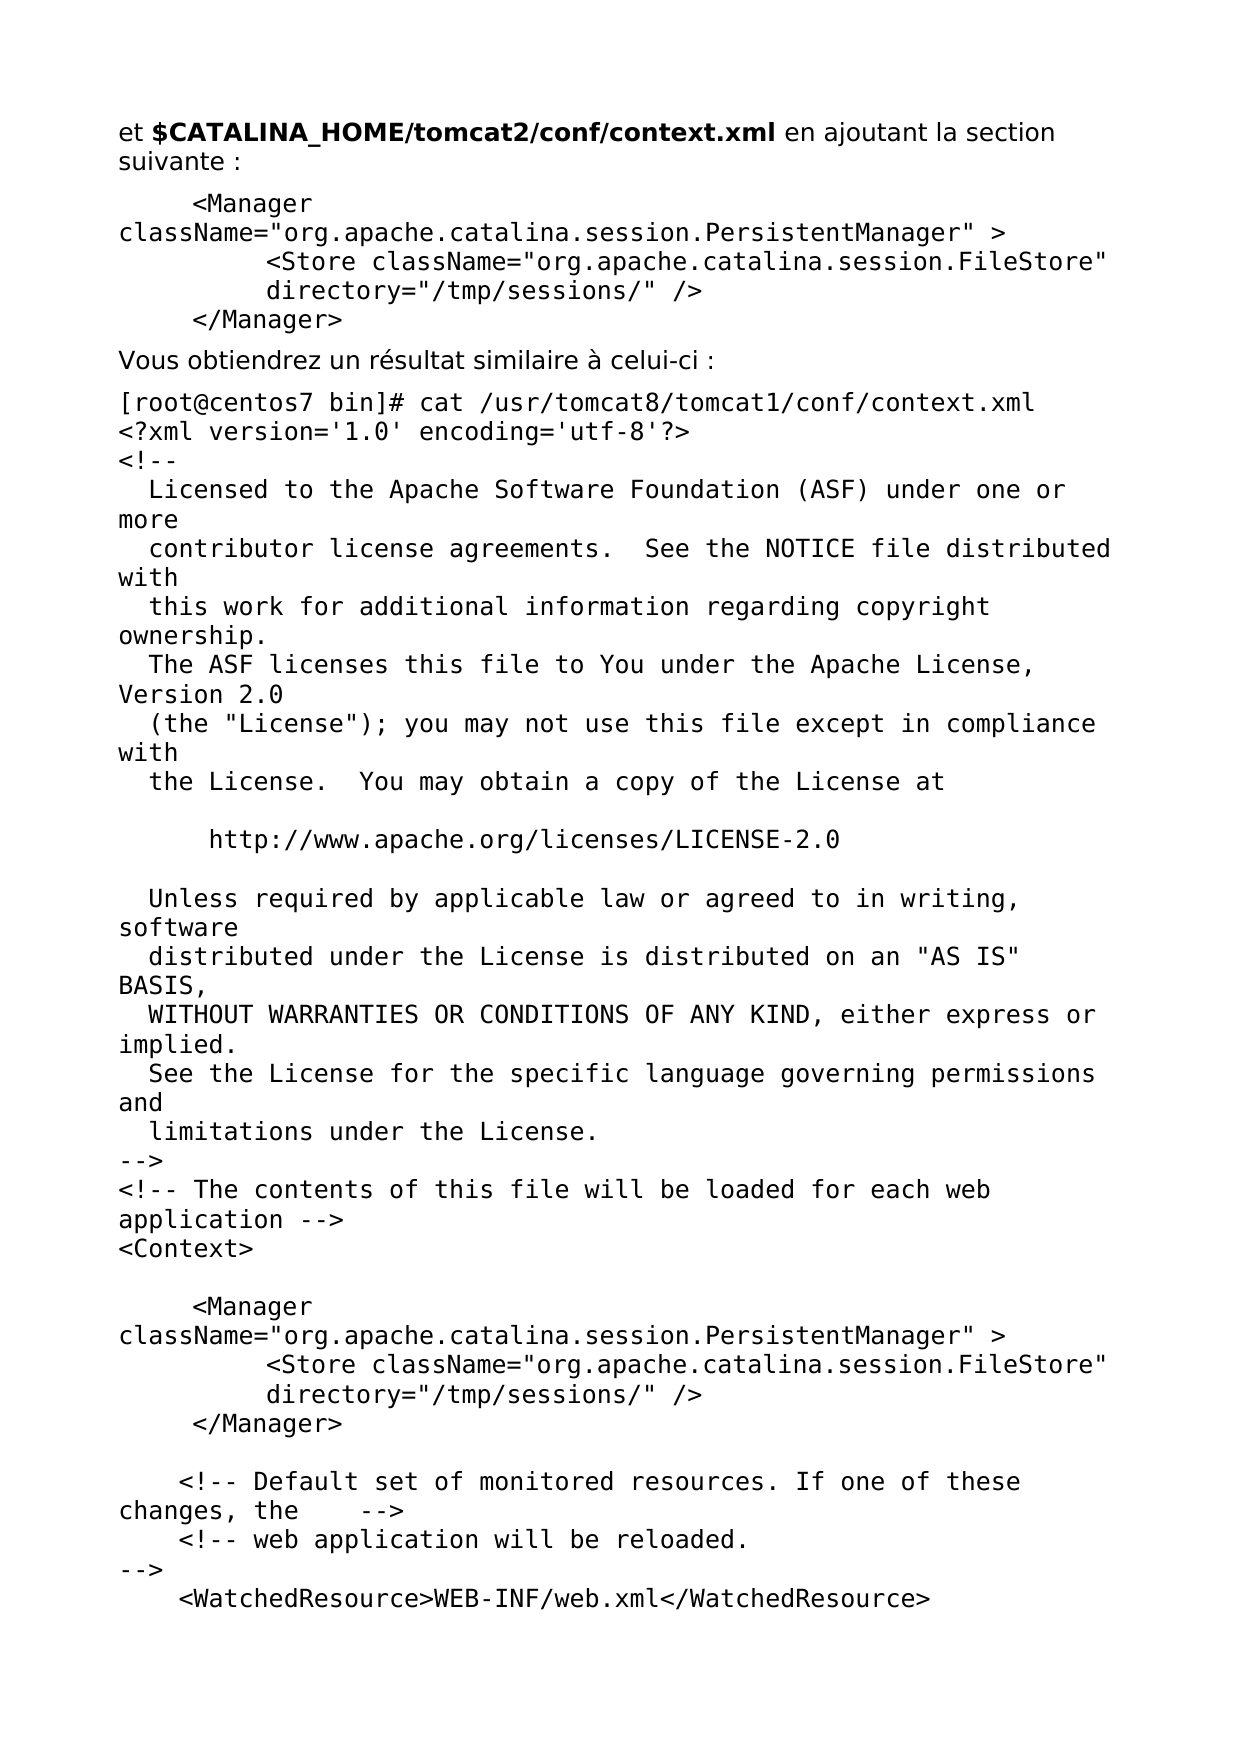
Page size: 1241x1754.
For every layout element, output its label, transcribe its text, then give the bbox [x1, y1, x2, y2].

text [root@centos7 bin]# cat /usr/tomcat8/tomcat1/conf/context.xml <?xml version='1.0' encoding='utf-8'?> <!-- Licensed to the Apache Software Foundation (ASF) under one or more contributor license agreements. See the NOTICE file distributed with this work for additional information regarding copyright ownership. The ASF licenses this file to You under the Apache License, Version 2.0 (the "License"); you may not use this file except in compliance with the License. You may obtain a copy of the License at http://www.apache.org/licenses/LICENSE-2.0 Unless required by applicable law or agreed to in writing, software distributed under the License is distributed on an "AS IS" BASIS, WITHOUT WARRANTIES OR CONDITIONS OF ANY KIND, either express or implied. See the License for the specific language governing permissions and limitations under the License. --> <!-- The contents of this file will be loaded for each web application --> <Context> <Manager className="org.apache.catalina.session.PersistentManager" > <Store className="org.apache.catalina.session.FileStore" directory="/tmp/sessions/" /> </Manager> <!-- Default set of monitored resources. If one of these changes, the --> <!-- web application will be reloaded. --> <WatchedResource>WEB-INF/web.xml</WatchedResource> [118, 388, 1122, 1613]
text <Manager className="org.apache.catalina.session.PersistentManager" > <Store className="org.apache.catalina.session.FileStore" directory="/tmp/sessions/" /> </Manager> [118, 189, 1122, 335]
text Vous obtiendrez un résultat similaire à celui-ci : [118, 347, 1122, 376]
text et $CATALINA_HOME/tomcat2/conf/context.xml en ajoutant la section suivante : [118, 118, 1122, 176]
